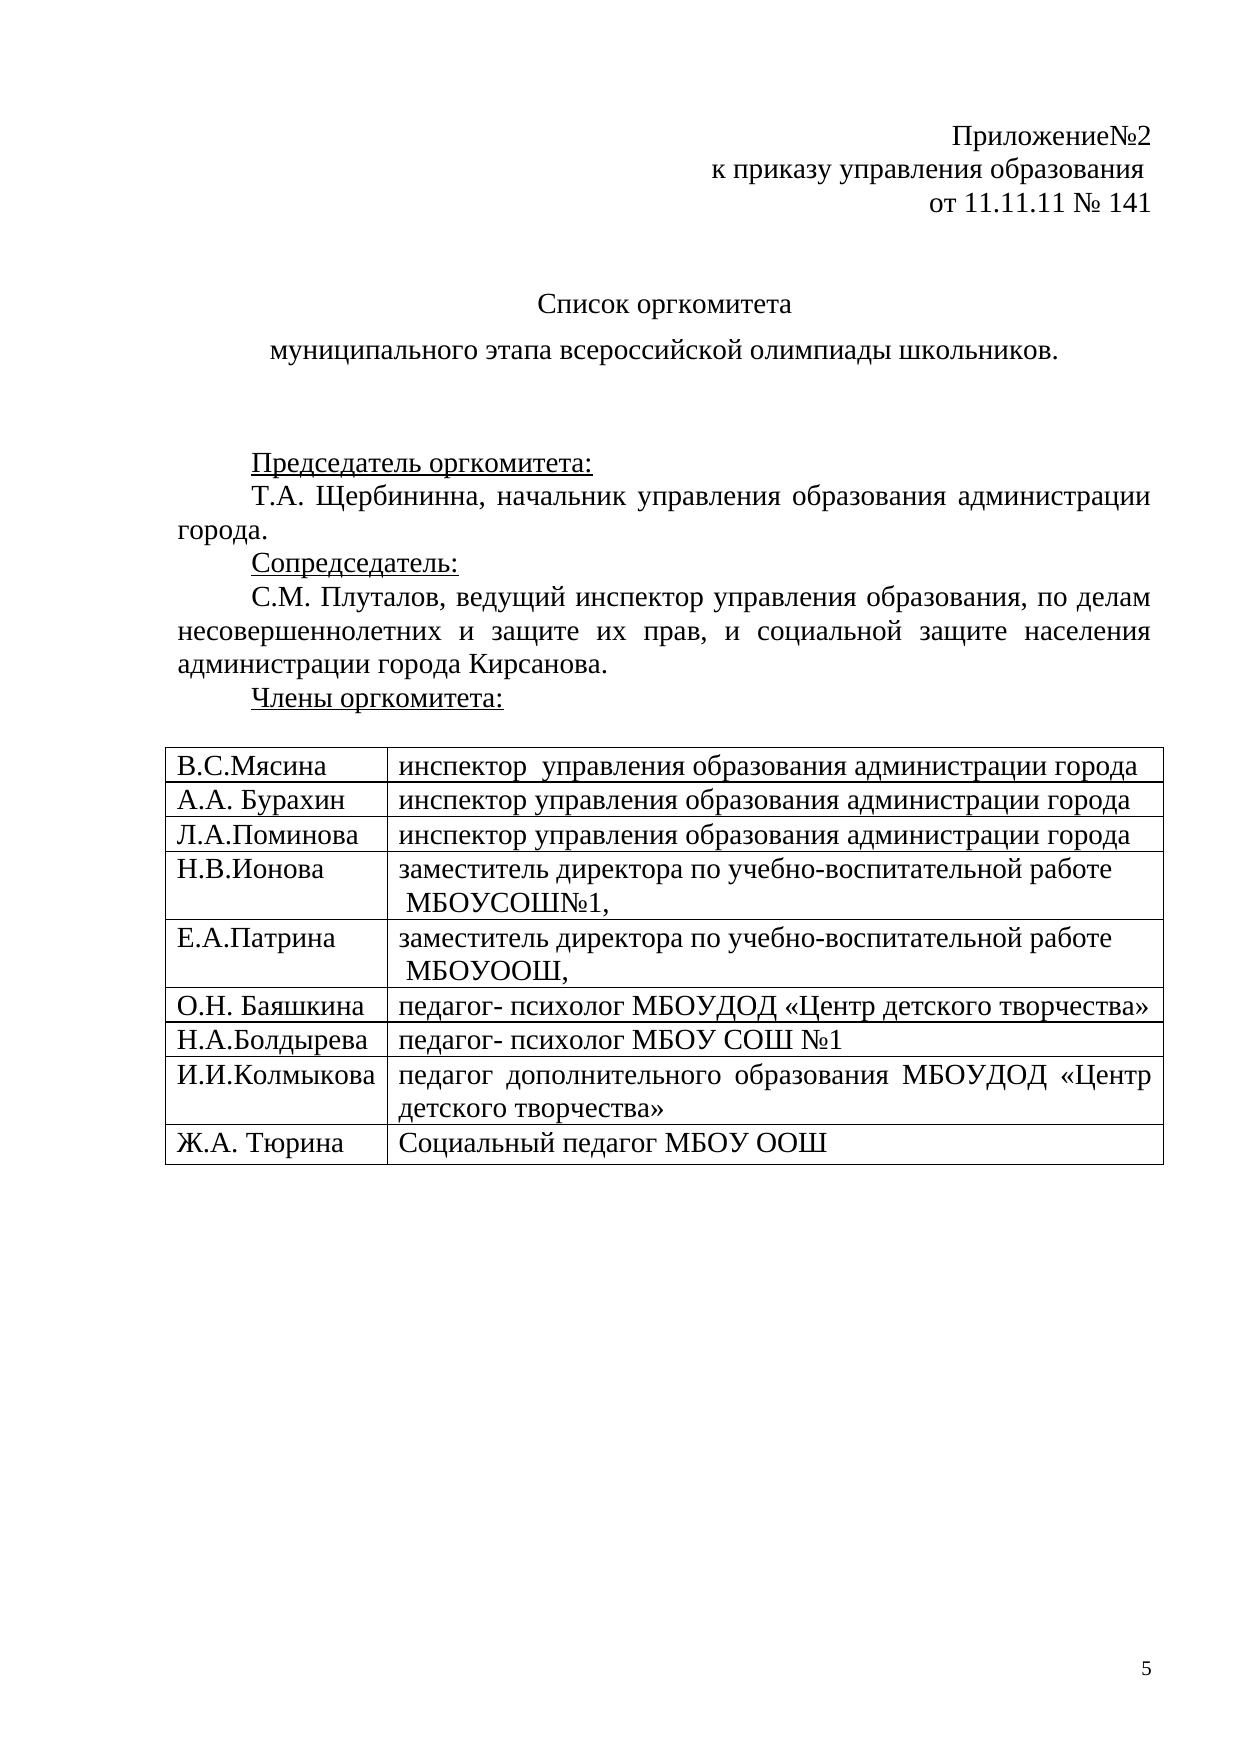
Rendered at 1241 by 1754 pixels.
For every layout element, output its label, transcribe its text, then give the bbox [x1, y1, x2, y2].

table_header инспектор управления образования администрации города [388, 748, 1163, 781]
table_cell О.Н. Баяшкина [166, 988, 387, 1021]
text Т.А. Щербининна, начальник управления образования администрации города. [177, 478, 1152, 546]
table_cell Ж.А. Тюрина [166, 1125, 387, 1164]
table_cell Л.А.Поминова [166, 817, 387, 851]
table_cell педагог дополнительного образования МБОУДОД «Центр детского творчества» [388, 1057, 1163, 1124]
text к приказу управления образования [177, 152, 1152, 185]
table_cell Социальный педагог МБОУ ООШ [388, 1125, 1163, 1164]
text С.М. Плуталов, ведущий инспектор управления образования, по делам несовершеннолетних и защите их прав, и социальной защите населения администрации города Кирсанова. [177, 579, 1152, 680]
table_cell Н.А.Болдырева [166, 1023, 387, 1056]
text Приложение№2 [177, 118, 1152, 152]
table_cell педагог- психолог МБОУДОД «Центр детского творчества» [388, 988, 1163, 1021]
table_cell заместитель директора по учебно-воспитательной работе МБОУООШ, [388, 920, 1163, 987]
text Список оргкомитета [177, 286, 1152, 319]
text Члены оргкомитета: [177, 680, 1152, 713]
table_cell инспектор управления образования администрации города [388, 817, 1163, 851]
table_cell Е.А.Патрина [166, 920, 387, 987]
text муниципального этапа всероссийской олимпиады школьников. [177, 332, 1152, 365]
text от 11.11.11 № 141 [177, 185, 1152, 219]
table_cell заместитель директора по учебно-воспитательной работе МБОУСОШ№1, [388, 852, 1163, 919]
table_cell И.И.Колмыкова [166, 1057, 387, 1124]
table_cell педагог- психолог МБОУ СОШ №1 [388, 1023, 1163, 1056]
text Сопредседатель: [177, 546, 1152, 579]
table_cell А.А. Бурахин [166, 783, 387, 816]
table_cell инспектор управления образования администрации города [388, 783, 1163, 816]
text Председатель оргкомитета: [177, 445, 1152, 478]
table_cell Н.В.Ионова [166, 852, 387, 919]
table_header В.С.Мясина [166, 748, 387, 781]
